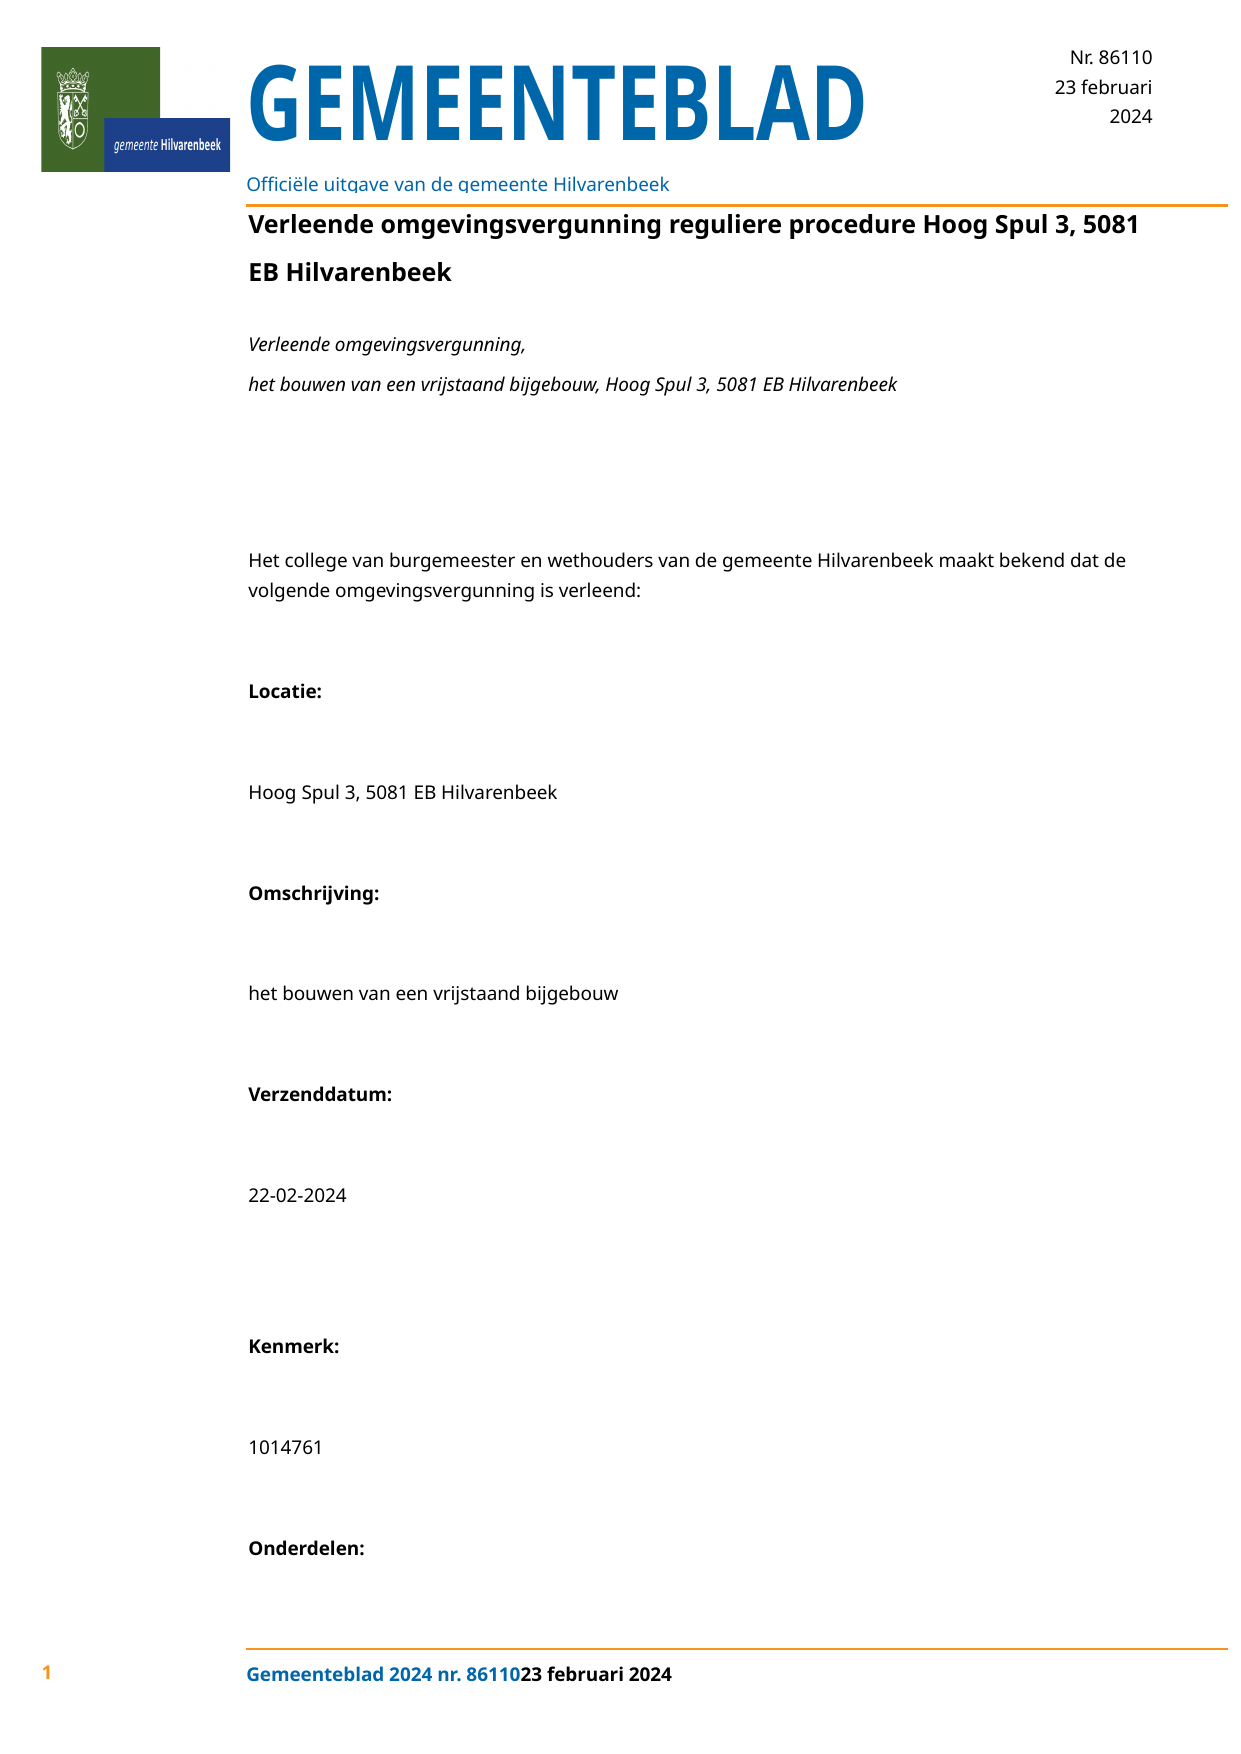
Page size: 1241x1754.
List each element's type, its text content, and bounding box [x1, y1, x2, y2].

text Hoog Spul 3, 5081 EB Hilvarenbeek [248, 779, 1152, 805]
text 22-02-2024 [248, 1182, 1152, 1208]
text het bouwen van een vrijstaand bijgebouw [248, 981, 1152, 1006]
text Verleende omgevingsvergunning, [248, 331, 1152, 357]
picture [41, 47, 231, 172]
text Locatie: [248, 678, 1152, 704]
text Het college van burgemeester en wethouders van de gemeente Hilvarenbeek maakt bekend dat de volgende omgevingsvergunning is verleend: [248, 548, 1152, 603]
text Verleende omgevingsvergunning reguliere procedure Hoog Spul 3, 5081 EB Hilvarenbeek [248, 207, 1152, 288]
text Onderdelen: [248, 1535, 1152, 1561]
text Kenmerk: [248, 1333, 1152, 1359]
text 1014761 [248, 1434, 1152, 1460]
text Omschrijving: [248, 880, 1152, 906]
text Verzenddatum: [248, 1081, 1152, 1107]
text het bouwen van een vrijstaand bijgebouw, Hoog Spul 3, 5081 EB Hilvarenbeek [248, 371, 1152, 396]
